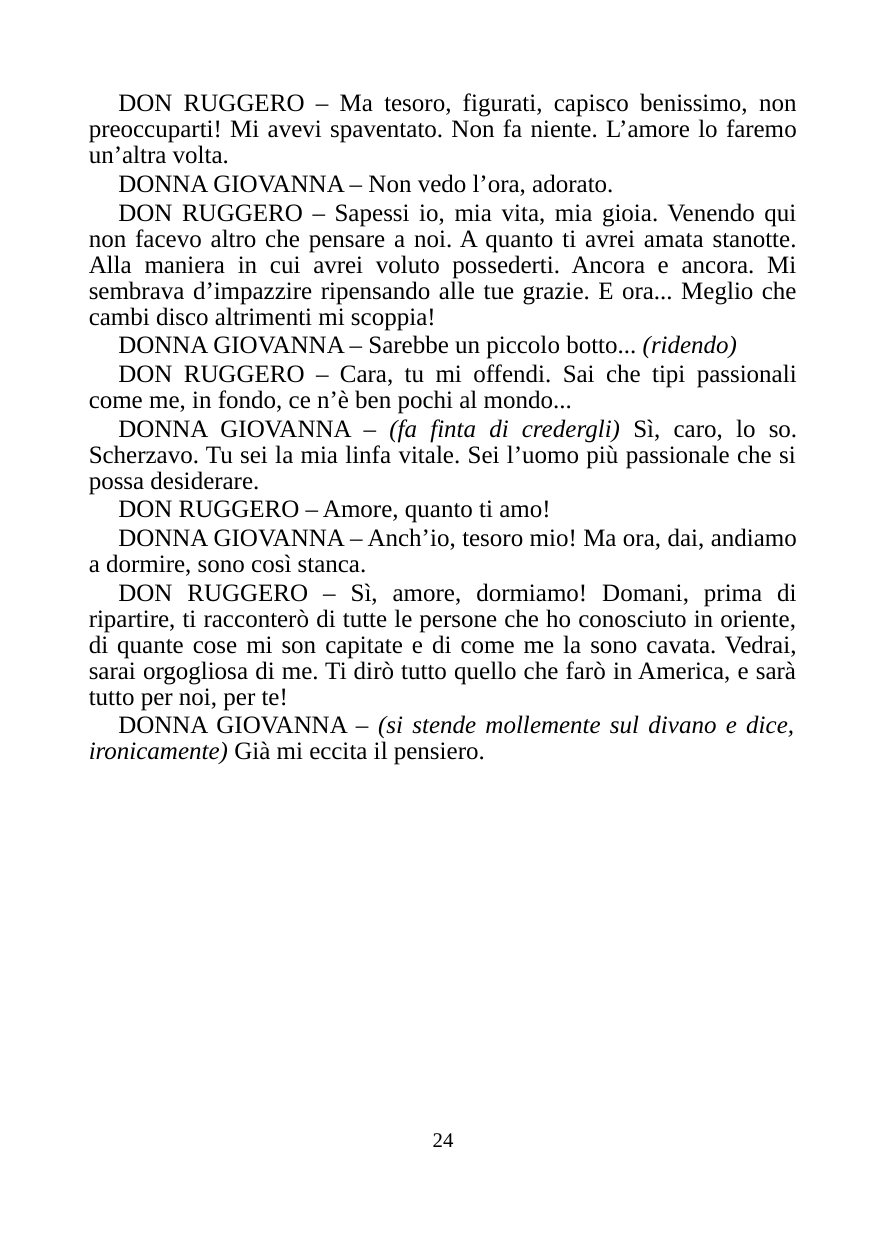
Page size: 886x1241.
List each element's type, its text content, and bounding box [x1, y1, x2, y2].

text DON RUGGERO – Ma tesoro, figurati, capisco benissimo, non preoccuparti! Mi avevi spaventato. Non fa niente. L’amore lo faremo un’altra volta. [88, 88, 797, 169]
text DONNA GIOVANNA – Anch’io, tesoro mio! Ma ora, dai, andiamo a dormire, sono così stanca. [88, 523, 797, 578]
text DONNA GIOVANNA – (fa finta di credergli) Sì, caro, lo so. Scherzavo. Tu sei la mia linfa vitale. Sei l’uomo più passionale che si possa desiderare. [88, 414, 797, 494]
text DON RUGGERO – Amore, quanto ti amo! [88, 494, 797, 523]
text DONNA GIOVANNA – Sarebbe un piccolo botto... (ridendo) [88, 330, 797, 359]
text DON RUGGERO – Cara, tu mi offendi. Sai che tipi passionali come me, in fondo, ce n’è ben pochi al mondo... [88, 359, 797, 414]
text DON RUGGERO – Sì, amore, dormiamo! Domani, prima di ripartire, ti racconterò di tutte le persone che ho conosciuto in oriente, di quante cose mi son capitate e di come me la sono cavata. Vedrai, sarai orgogliosa di me. Ti dirò tutto quello che farò in America, e sarà tutto per noi, per te! [88, 578, 797, 710]
text DONNA GIOVANNA – Non vedo l’ora, adorato. [88, 169, 797, 198]
text DON RUGGERO – Sapessi io, mia vita, mia gioia. Venendo qui non facevo altro che pensare a noi. A quanto ti avrei amata stanotte. Alla maniera in cui avrei voluto possederti. Ancora e ancora. Mi sembrava d’impazzire ripensando alle tue grazie. E ora... Meglio che cambi disco altrimenti mi scoppia! [88, 198, 797, 330]
text DONNA GIOVANNA – (si stende mollemente sul divano e dice, ironicamente) Già mi eccita il pensiero. [88, 710, 797, 765]
